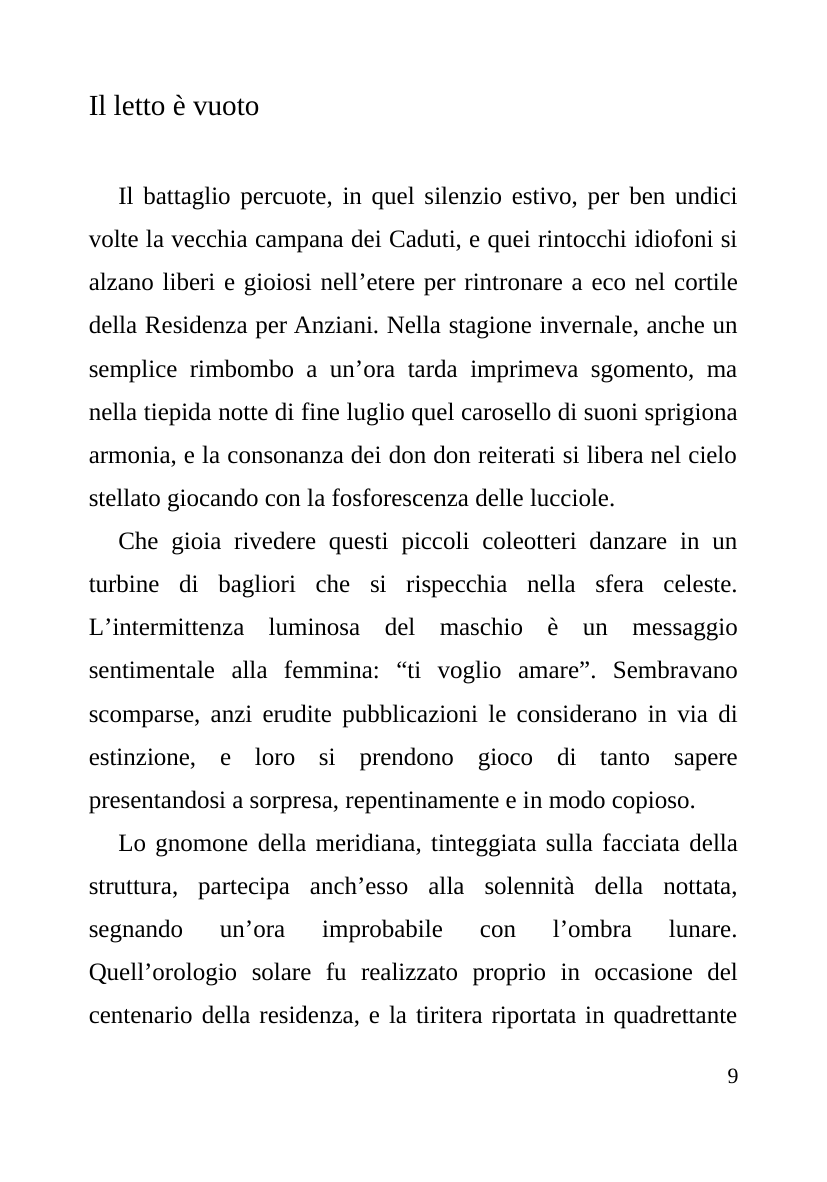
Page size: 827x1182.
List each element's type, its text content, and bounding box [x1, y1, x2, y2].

subtitle Il letto è vuoto [88, 88, 738, 122]
text Il battaglio percuote, in quel silenzio estivo, per ben undici volte la vecchia campana dei Caduti, e quei rintocchi idiofoni si alzano liberi e gioiosi nell’etere per rintronare a eco nel cortile della Residenza per Anziani. Nella stagione invernale, anche un semplice rimbombo a un’ora tarda imprimeva sgomento, ma nella tiepida notte di fine luglio quel carosello di suoni sprigiona armonia, e la consonanza dei don don reiterati si libera nel cielo stellato giocando con la fosforescenza delle lucciole. [88, 181, 738, 512]
text Che gioia rivedere questi piccoli coleotteri danzare in un turbine di bagliori che si rispecchia nella sfera celeste. L’intermittenza luminosa del maschio è un messaggio sentimentale alla femmina: “ti voglio amare”. Sembravano scomparse, anzi erudite pubblicazioni le considerano in via di estinzione, e loro si prendono gioco di tanto sapere presentandosi a sorpresa, repentinamente e in modo copioso. [88, 526, 738, 814]
text Lo gnomone della meridiana, tinteggiata sulla facciata della struttura, partecipa anch’esso alla solennità della nottata, segnando un’ora improbabile con l’ombra lunare. Quell’orologio solare fu realizzato proprio in occasione del centenario della residenza, e la tiritera riportata in quadrettante [88, 828, 738, 1029]
